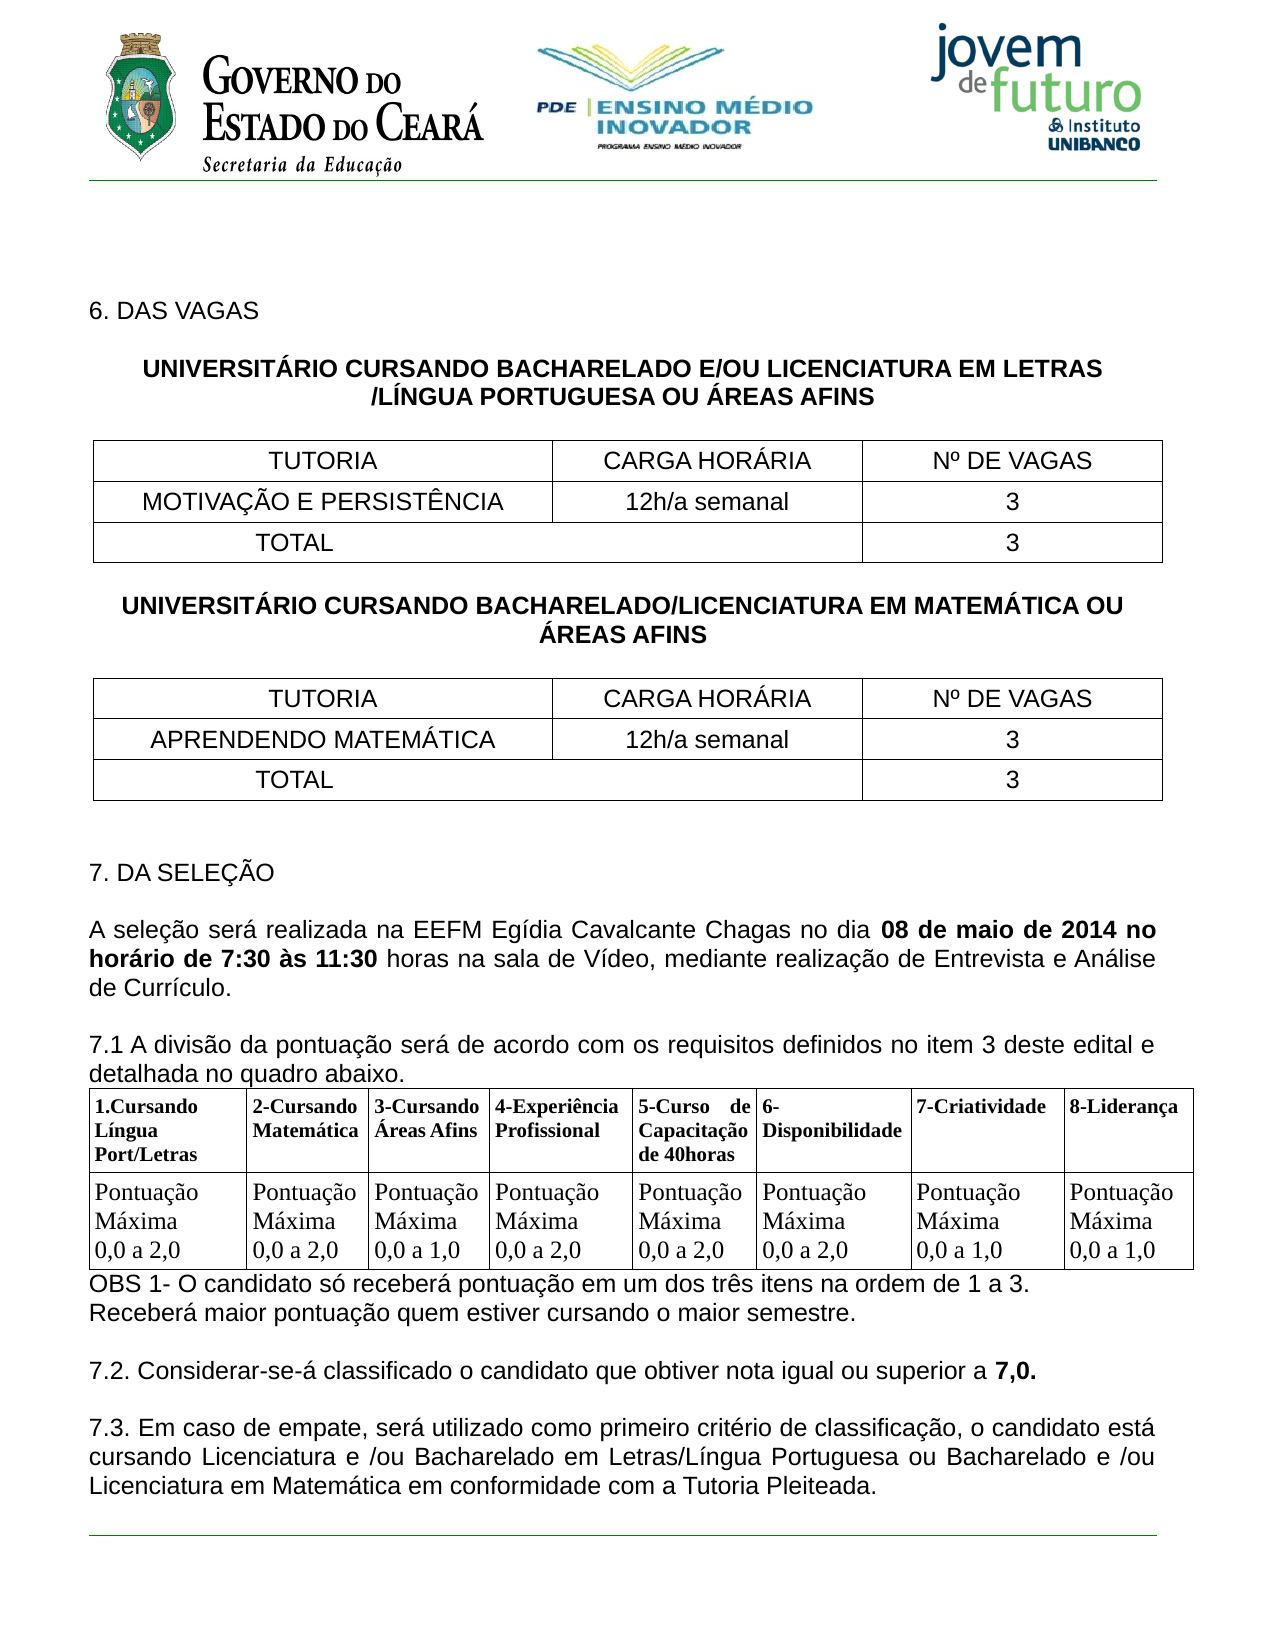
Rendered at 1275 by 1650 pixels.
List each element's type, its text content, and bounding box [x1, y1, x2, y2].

table_header TUTORIA [94, 679, 552, 718]
table_cell TOTAL [94, 523, 862, 562]
table_cell Pontuação Máxima 0,0 a 2,0 [247, 1173, 368, 1269]
table_cell Pontuação Máxima 0,0 a 2,0 [490, 1173, 632, 1269]
table_cell Pontuação Máxima 0,0 a 2,0 [757, 1173, 911, 1269]
table_cell Pontuação Máxima 0,0 a 1,0 [912, 1173, 1064, 1269]
table_cell Pontuação Máxima 0,0 a 1,0 [1065, 1173, 1193, 1269]
table_header TUTORIA [94, 441, 552, 481]
table_header 1.Cursando Língua Port/Letras [90, 1089, 246, 1172]
table_cell 3 [863, 523, 1162, 562]
table_header CARGA HORÁRIA [553, 441, 862, 481]
table_cell Pontuação Máxima 0,0 a 2,0 [90, 1173, 246, 1269]
table_cell 3 [863, 719, 1162, 759]
text UNIVERSITÁRIO CURSANDO BACHARELADO/LICENCIATURA EM MATEMÁTICA OU ÁREAS AFINS [89, 591, 1157, 649]
table_cell 3 [863, 482, 1162, 521]
table_cell APRENDENDO MATEMÁTICA [94, 719, 552, 759]
picture [904, 17, 1158, 178]
text 7. DA SELEÇÃO [89, 858, 1157, 887]
picture [535, 19, 815, 173]
text A seleção será realizada na EEFM Egídia Cavalcante Chagas no dia 08 de maio de 2014 no horário de 7:30 às 11:30 horas na sala de Vídeo, mediante realização de Entrevista e Análise de Currículo. [89, 915, 1157, 1002]
text OBS 1- O candidato só receberá pontuação em um dos três itens na ordem de 1 a 3. [89, 1270, 1157, 1298]
table_header Nº DE VAGAS [863, 679, 1162, 718]
table_header 3-Cursando Áreas Afins [369, 1089, 489, 1172]
table_cell Pontuação Máxima 0,0 a 2,0 [633, 1173, 756, 1269]
table_header Nº DE VAGAS [863, 441, 1162, 481]
text 7.2. Considerar-se-á classificado o candidato que obtiver nota igual ou superior a 7,0. [89, 1356, 1157, 1384]
text 7.3. Em caso de empate, será utilizado como primeiro critério de classificação, o candidato está cursando Licenciatura e /ou Bacharelado em Letras/Língua Portuguesa ou Bacharelado e /ou Licenciatura em Matemática em conformidade com a Tutoria Pleiteada. [89, 1413, 1157, 1499]
table_header 7-Criatividade [912, 1089, 1064, 1172]
table_cell 12h/a semanal [553, 719, 862, 759]
table_cell 12h/a semanal [553, 482, 862, 521]
table_cell 3 [863, 760, 1162, 800]
picture [105, 33, 484, 177]
text 6. DAS VAGAS [89, 296, 1157, 325]
text Receberá maior pontuação quem estiver cursando o maior semestre. [89, 1298, 1157, 1327]
table_header 5-Curso de Capacitação de 40horas [633, 1089, 756, 1172]
table_header CARGA HORÁRIA [553, 679, 862, 718]
table_header 2-Cursando Matemática [247, 1089, 368, 1172]
table_header 6-Disponibilidade [757, 1089, 911, 1172]
text UNIVERSITÁRIO CURSANDO BACHARELADO E/OU LICENCIATURA EM LETRAS /LÍNGUA PORTUGUESA OU ÁREAS AFINS [89, 354, 1157, 411]
table_header 4-Experiência Profissional [490, 1089, 632, 1172]
text 7.1 A divisão da pontuação será de acordo com os requisitos definidos no item 3 deste edital e detalhada no quadro abaixo. [89, 1030, 1157, 1088]
table_header 8-Liderança [1065, 1089, 1193, 1172]
table_cell Pontuação Máxima 0,0 a 1,0 [369, 1173, 489, 1269]
table_cell TOTAL [94, 760, 862, 800]
table_cell MOTIVAÇÃO E PERSISTÊNCIA [94, 482, 552, 521]
